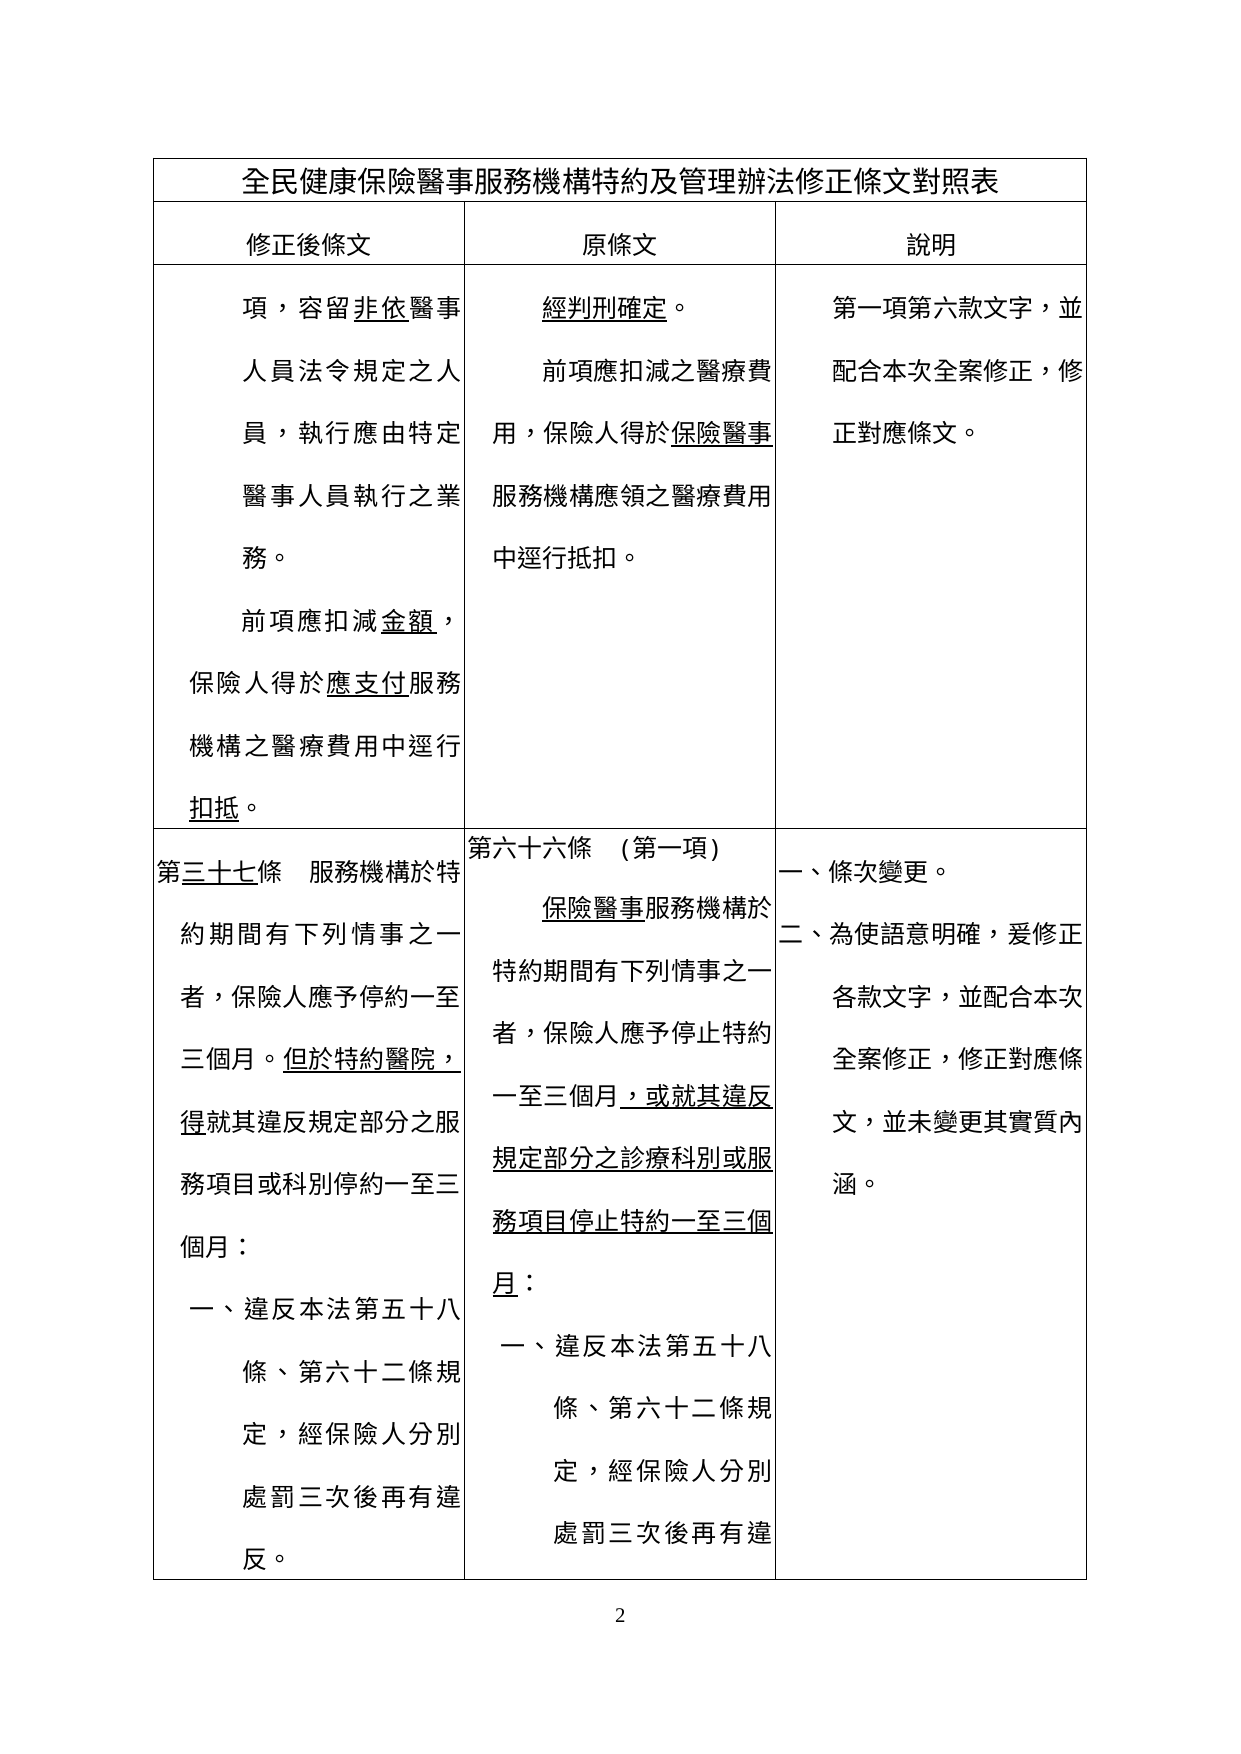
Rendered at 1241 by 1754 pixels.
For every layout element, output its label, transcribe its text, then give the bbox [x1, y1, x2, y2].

table_header 全民健康保險醫事服務機構特約及管理辦法修正條文對照表 [154, 159, 1086, 201]
table_cell 項，容留非依醫事人員法令規定之人員，執行應由特定醫事人員執行之業務。 前項應扣減金額，保險人得於應支付服務機構之醫療費用中逕行扣抵。 [154, 265, 464, 828]
table_cell 經判刑確定。 前項應扣減之醫療費用，保險人得於保險醫事服務機構應領之醫療費用中逕行抵扣。 [465, 265, 775, 828]
table_cell 說明 [776, 202, 1086, 264]
table_cell 第一項第六款文字，並配合本次全案修正，修正對應條文。 [776, 265, 1086, 828]
table_cell 一、條次變更。 二、為使語意明確，爰修正各款文字，並配合本次全案修正，修正對應條文，並未變更其實質內涵。 [776, 829, 1086, 1579]
table_cell 原條文 [465, 202, 775, 264]
table_cell 第三十七條 服務機構於特約期間有下列情事之一者，保險人應予停約一至三個月。但於特約醫院，得就其違反規定部分之服務項目或科別停約一至三個月： 一、違反本法第五十八條、第六十二條規定，經保險人分別處罰三次後再有違反。 [154, 829, 464, 1579]
table_cell 修正後條文 [154, 202, 464, 264]
table_cell 第六十六條 (第一項) 保險醫事服務機構於特約期間有下列情事之一者，保險人應予停止特約一至三個月，或就其違反規定部分之診療科別或服務項目停止特約一至三個月： 一、違反本法第五十八條、第六十二條規定，經保險人分別處罰三次後再有違 [465, 829, 775, 1579]
